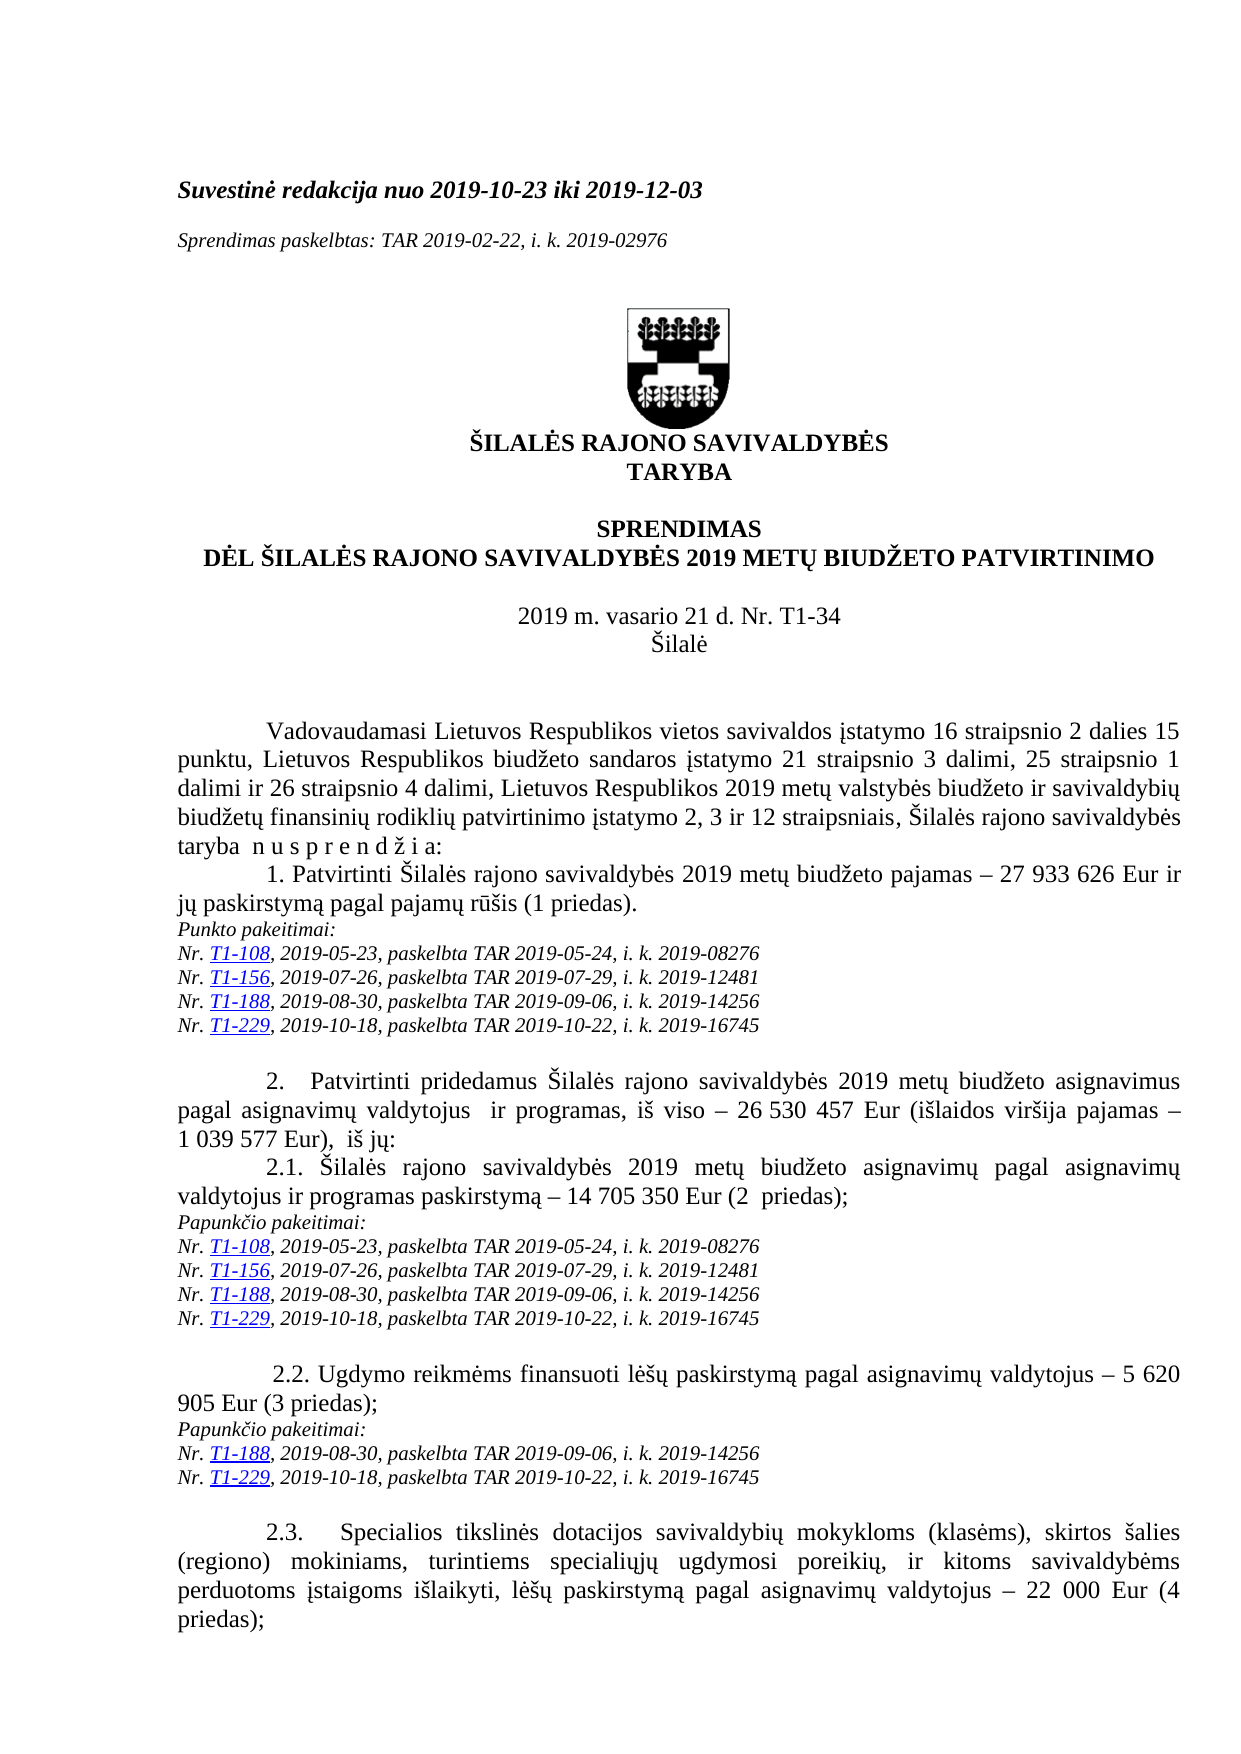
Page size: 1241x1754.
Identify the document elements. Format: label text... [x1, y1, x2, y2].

text Papunkčio pakeitimai: [177, 1210, 1181, 1234]
text TARYBA [177, 457, 1181, 486]
text 2.2. Ugdymo reikmėms finansuoti lėšų paskirstymą pagal asignavimų valdytojus – 5 620 905 Eur (3 priedas); [177, 1359, 1181, 1416]
text Nr. T1-188, 2019-08-30, paskelbta TAR 2019-09-06, i. k. 2019-14256 [177, 1441, 1181, 1464]
text ŠILALĖS RAJONO SAVIVALDYBĖS [177, 428, 1181, 457]
text Nr. T1-156, 2019-07-26, paskelbta TAR 2019-07-29, i. k. 2019-12481 [177, 1258, 1181, 1282]
text Punkto pakeitimai: [177, 917, 1181, 941]
text Sprendimas paskelbtas: TAR 2019-02-22, i. k. 2019-02976 [177, 228, 1181, 252]
text 2019 m. vasario 21 d. Nr. T1-34 [177, 601, 1181, 629]
text Vadovaudamasi Lietuvos Respublikos vietos savivaldos įstatymo 16 straipsnio 2 dalies 15 punktu, Lietuvos Respublikos biudžeto sandaros įstatymo 21 straipsnio 3 dalimi, 25 straipsnio 1 dalimi ir 26 straipsnio 4 dalimi, Lietuvos Respublikos 2019 metų valstybės biudžeto ir savivaldybių biudžetų finansinių rodiklių patvirtinimo įstatymo 2, 3 ir 12 straipsniais, Šilalės rajono savivaldybės taryba n u s p r e n d ž i a: [177, 716, 1181, 859]
text 2.3. Specialios tikslinės dotacijos savivaldybių mokykloms (klasėms), skirtos šalies (regiono) mokiniams, turintiems specialiųjų ugdymosi poreikių, ir kitoms savivaldybėms perduotoms įstaigoms išlaikyti, lėšų paskirstymą pagal asignavimų valdytojus – 22 000 Eur (4 priedas); [177, 1517, 1181, 1632]
text 1. Patvirtinti Šilalės rajono savivaldybės 2019 metų biudžeto pajamas – 27 933 626 Eur ir jų paskirstymą pagal pajamų rūšis (1 priedas). [177, 859, 1181, 917]
text Nr. T1-229, 2019-10-18, paskelbta TAR 2019-10-22, i. k. 2019-16745 [177, 1306, 1181, 1330]
text Nr. T1-108, 2019-05-23, paskelbta TAR 2019-05-24, i. k. 2019-08276 [177, 1234, 1181, 1258]
text Nr. T1-156, 2019-07-26, paskelbta TAR 2019-07-29, i. k. 2019-12481 [177, 965, 1181, 989]
text Suvestinė redakcija nuo 2019-10-23 iki 2019-12-03 [177, 176, 1181, 204]
text Nr. T1-188, 2019-08-30, paskelbta TAR 2019-09-06, i. k. 2019-14256 [177, 1282, 1181, 1306]
text Nr. T1-229, 2019-10-18, paskelbta TAR 2019-10-22, i. k. 2019-16745 [177, 1464, 1181, 1489]
text Papunkčio pakeitimai: [177, 1416, 1181, 1441]
text DĖL ŠILALĖS RAJONO SAVIVALDYBĖS 2019 METŲ BIUDŽETO PATVIRTINIMO [177, 543, 1181, 572]
text 2. Patvirtinti pridedamus Šilalės rajono savivaldybės 2019 metų biudžeto asignavimus pagal asignavimų valdytojus ir programas, iš viso – 26 530 457 Eur (išlaidos viršija pajamas – 1 039 577 Eur), iš jų: [177, 1066, 1181, 1152]
text SPRENDIMAS [177, 514, 1181, 543]
text Nr. T1-229, 2019-10-18, paskelbta TAR 2019-10-22, i. k. 2019-16745 [177, 1013, 1181, 1037]
text 2.1. Šilalės rajono savivaldybės 2019 metų biudžeto asignavimų pagal asignavimų valdytojus ir programas paskirstymą – 14 705 350 Eur (2 priedas); [177, 1152, 1181, 1210]
text Nr. T1-108, 2019-05-23, paskelbta TAR 2019-05-24, i. k. 2019-08276 [177, 941, 1181, 965]
text Šilalė [177, 629, 1181, 658]
text Nr. T1-188, 2019-08-30, paskelbta TAR 2019-09-06, i. k. 2019-14256 [177, 989, 1181, 1013]
